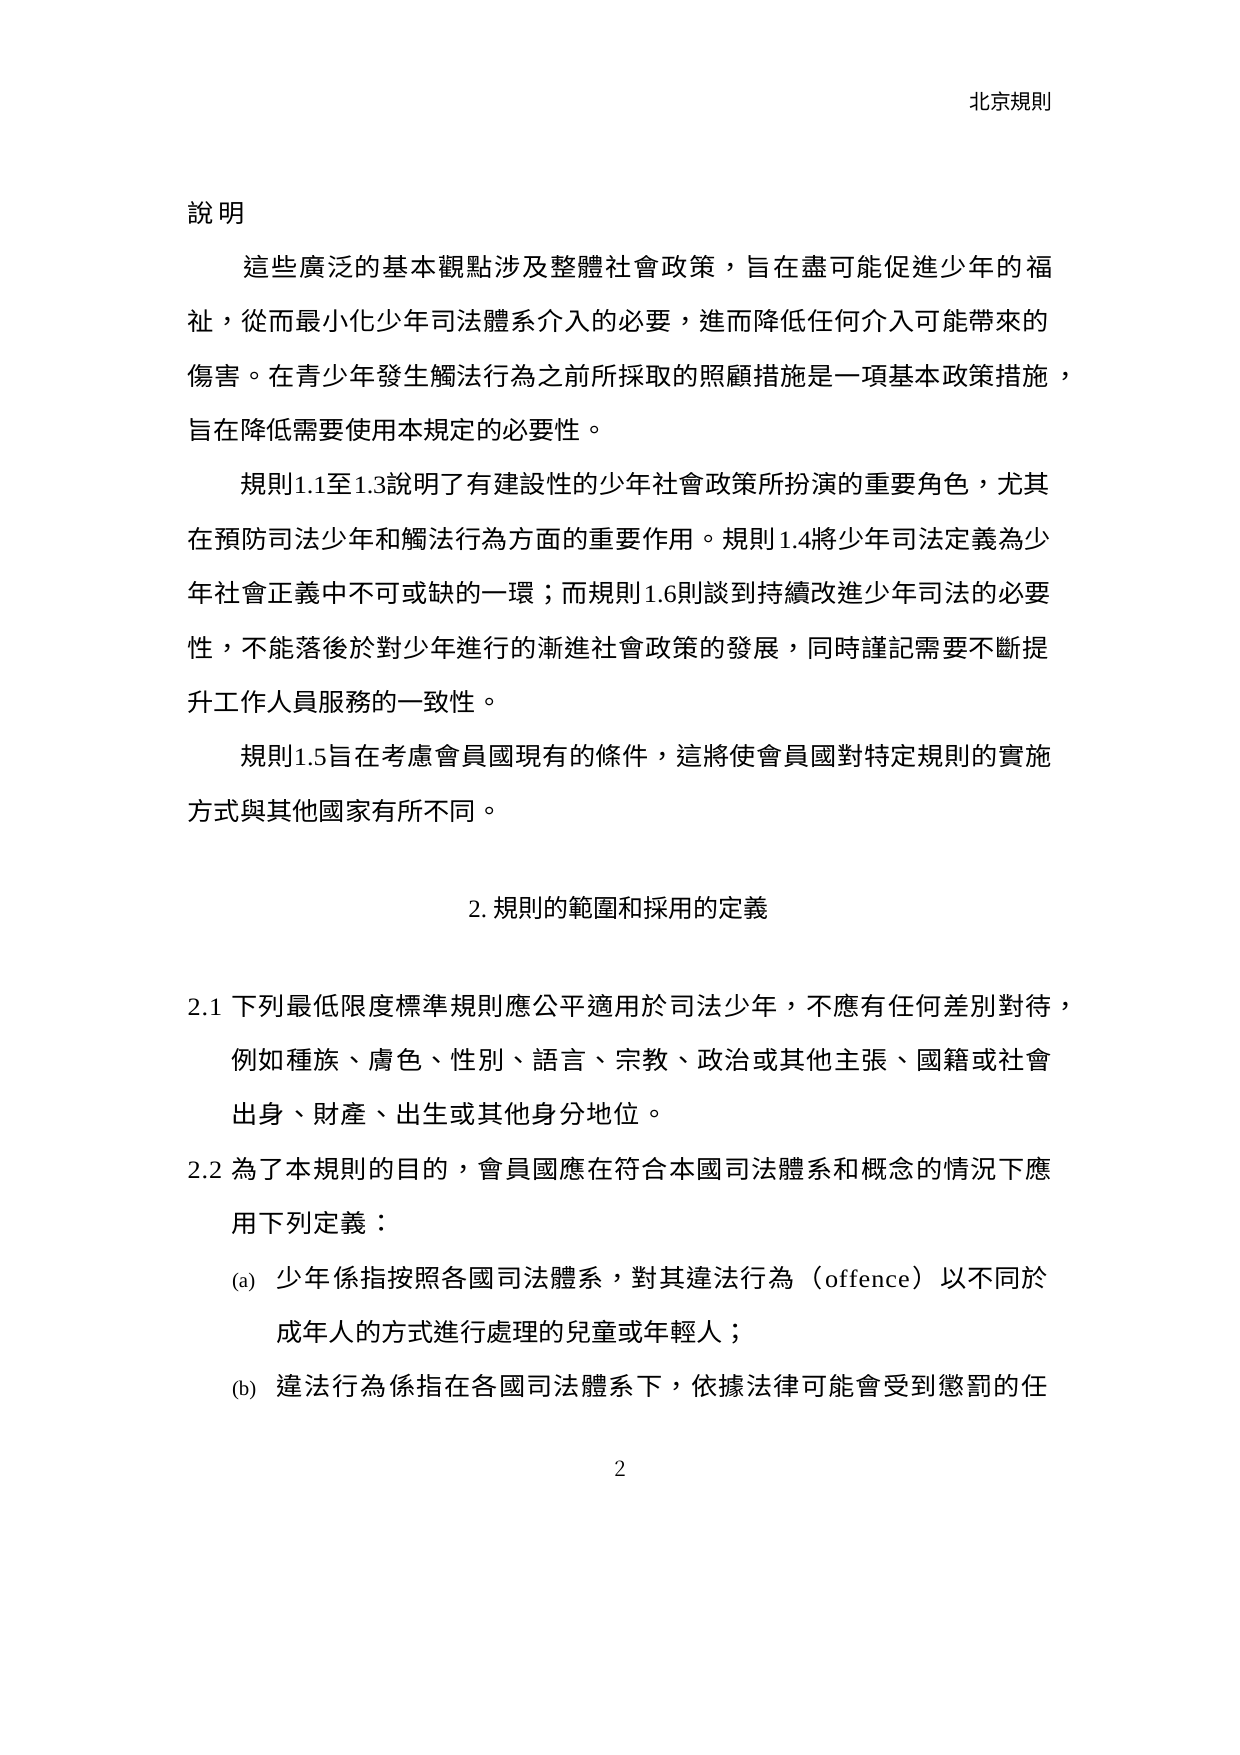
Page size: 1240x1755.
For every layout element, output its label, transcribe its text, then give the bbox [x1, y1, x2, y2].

list 少年係指按照各國司法體系，對其違法行為（offence）以不同於成年人的方式進行處理的兒童或年輕人； [232, 1258, 1048, 1349]
text 規則1.5旨在考慮會員國現有的條件，這將使會員國對特定規則的實施方式與其他國家有所不同。 [187, 737, 1052, 827]
text 2. 規則的範圍和採用的定義 [187, 889, 1048, 925]
text 2.2 為了本規則的目的，會員國應在符合本國司法體系和概念的情況下應用下列定義： [187, 1149, 1052, 1240]
text 2.1 下列最低限度標準規則應公平適用於司法少年，不應有任何差別對待，例如種族、膚色、性別、語言、宗教、政治或其他主張、國籍或社會出身、財產、出生或其他身分地位。 [187, 986, 1052, 1131]
text 這些廣泛的基本觀點涉及整體社會政策，旨在盡可能促進少年的福祉，從而最小化少年司法體系介入的必要，進而降低任何介入可能帶來的傷害。在青少年發生觸法行為之前所採取的照顧措施是一項基本政策措施，旨在降低需要使用本規定的必要性。 [187, 247, 1052, 447]
text 規則1.1至1.3說明了有建設性的少年社會政策所扮演的重要角色，尤其在預防司法少年和觸法行為方面的重要作用。規則1.4將少年司法定義為少年社會正義中不可或缺的一環；而規則1.6則談到持續改進少年司法的必要性，不能落後於對少年進行的漸進社會政策的發展，同時謹記需要不斷提升工作人員服務的一致性。 [187, 465, 1052, 719]
list 違法行為係指在各國司法體系下，依據法律可能會受到懲罰的任 [232, 1367, 1048, 1403]
text 說明 [187, 193, 1052, 229]
